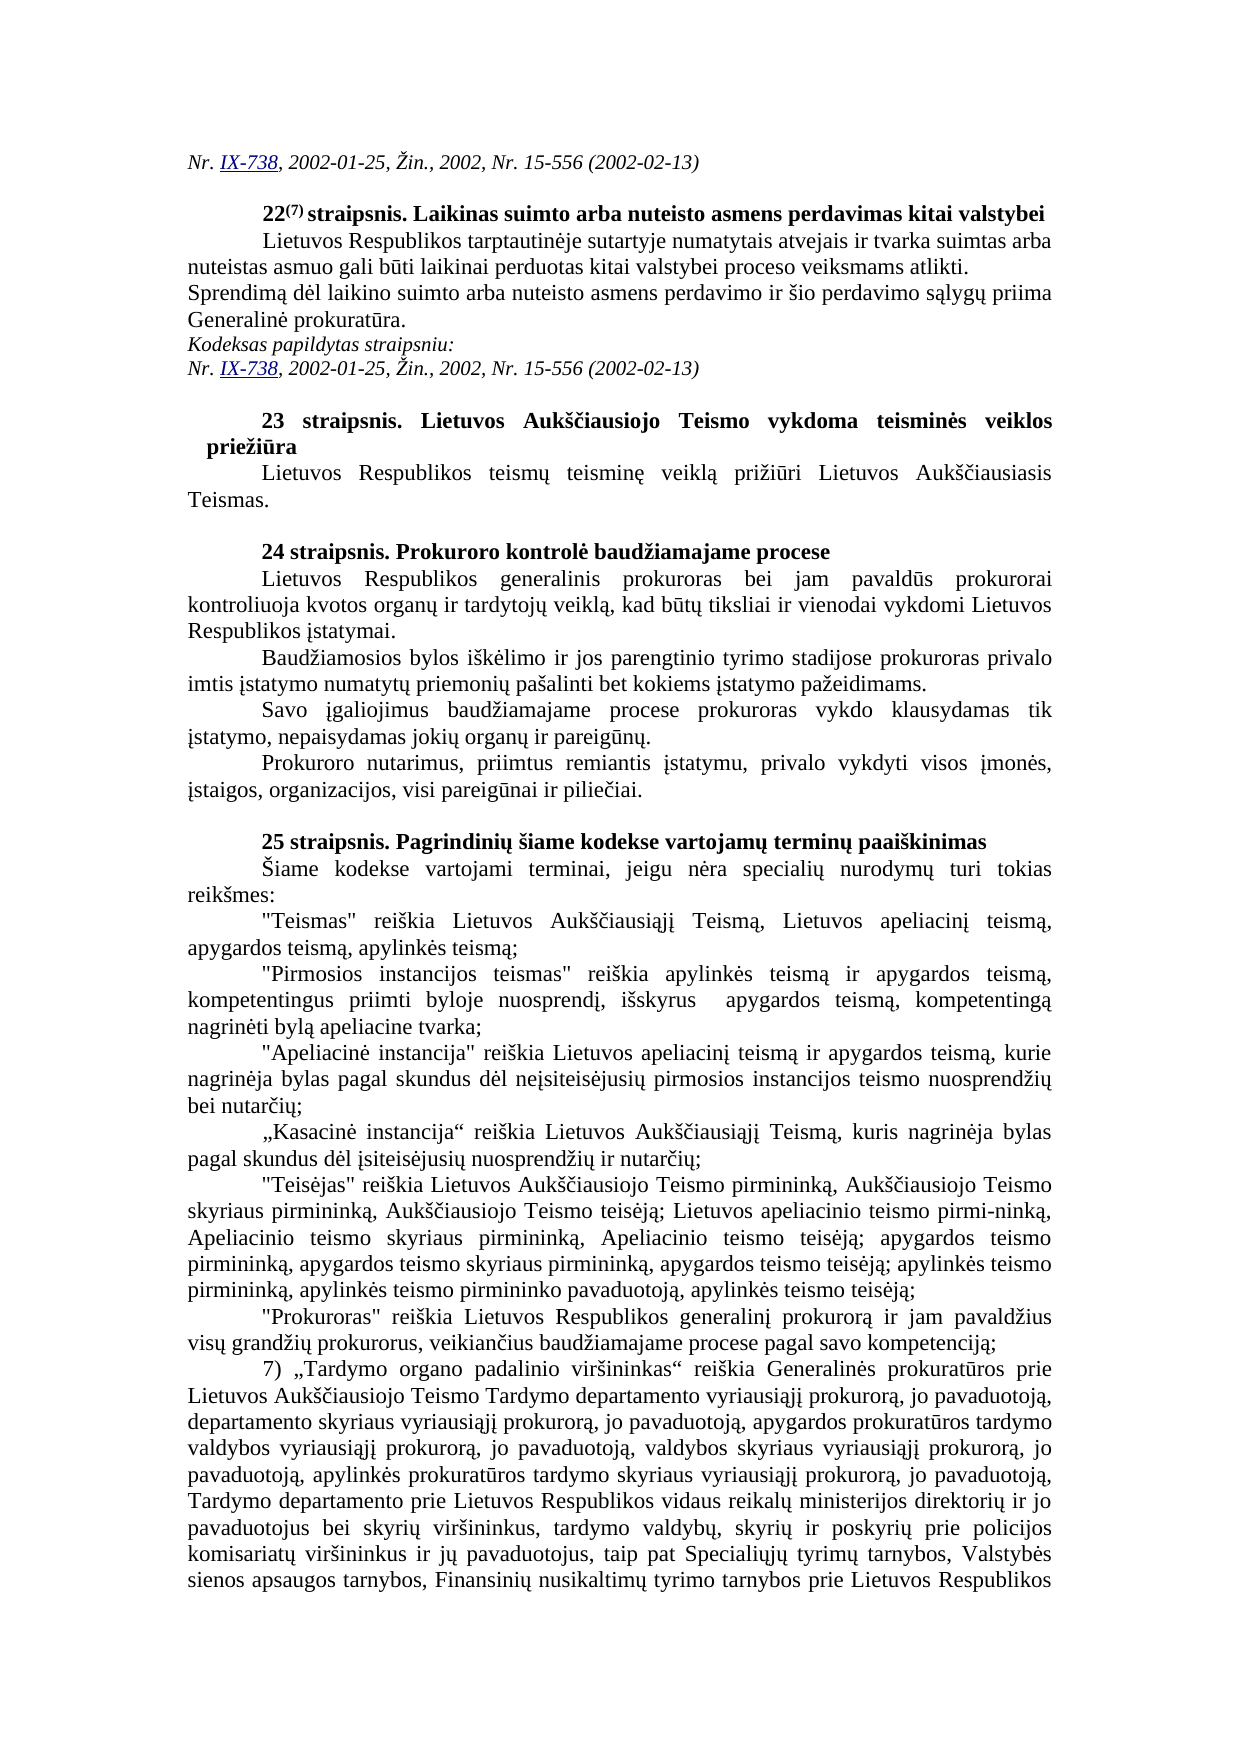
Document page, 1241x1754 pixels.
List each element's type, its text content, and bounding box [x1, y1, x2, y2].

text Savo įgaliojimus baudžiamajame procese prokuroras vykdo klausydamas tik įstatymo, nepaisydamas jokių organų ir pareigūnų. [187, 697, 1053, 749]
text Lietuvos Respublikos teismų teisminę veiklą prižiūri Lietuvos Aukščiausiasis Teismas. [187, 459, 1053, 512]
text Lietuvos Respublikos generalinis prokuroras bei jam pavaldūs prokurorai kontroliuoja kvotos organų ir tardytojų veiklą, kad būtų tiksliai ir vienodai vykdomi Lietuvos Respublikos įstatymai. [187, 565, 1053, 644]
text Lietuvos Respublikos tarptautinėje sutartyje numatytais atvejais ir tvarka suimtas arba nuteistas asmuo gali būti laikinai perduotas kitai valstybei proceso veiksmams atlikti. [187, 227, 1053, 279]
text Nr. IX-738, 2002-01-25, Žin., 2002, Nr. 15-556 (2002-02-13) [187, 356, 1053, 380]
text Baudžiamosios bylos iškėlimo ir jos parengtinio tyrimo stadijose prokuroras privalo imtis įstatymo numatytų priemonių pašalinti bet kokiems įstatymo pažeidimams. [187, 644, 1053, 697]
list „Kasacinė instancija“ reiškia Lietuvos Aukščiausiąjį Teismą, kuris nagrinėja bylas pagal skundus dėl įsiteisėjusių nuosprendžių ir nutarčių; [187, 1118, 1053, 1171]
list "Prokuroras" reiškia Lietuvos Respublikos generalinį prokurorą ir jam pavaldžius visų grandžių prokurorus, veikiančius baudžiamajame procese pagal savo kompetenciją; [187, 1303, 1053, 1355]
text 24 straipsnis. Prokuroro kontrolė baudžiamajame procese [261, 538, 1053, 565]
text Kodeksas papildytas straipsniu: [187, 332, 1053, 356]
text 23 straipsnis. Lietuvos Aukščiausiojo Teismo vykdoma teisminės veiklos priežiūra [206, 407, 1053, 459]
list "Teisėjas" reiškia Lietuvos Aukščiausiojo Teismo pirmininką, Aukščiausiojo Teismo skyriaus pirmininką, Aukščiausiojo Teismo teisėją; Lietuvos apeliacinio teismo pirmi-ninką, Apeliacinio teismo skyriaus pirmininką, Apeliacinio teismo teisėją; apygardos teismo pirmininką, apygardos teismo skyriaus pirmininką, apygardos teismo teisėją; apylinkės teismo pirmininką, apylinkės teismo pirmininko pavaduotoją, apylinkės teismo teisėją; [187, 1171, 1053, 1303]
text 22(7) straipsnis. Laikinas suimto arba nuteisto asmens perdavimas kitai valstybei [262, 200, 1053, 227]
text 7) „Tardymo organo padalinio viršininkas“ reiškia Generalinės prokuratūros prie Lietuvos Aukščiausiojo Teismo Tardymo departamento vyriausiąjį prokurorą, jo pavaduotoją, departamento skyriaus vyriausiąjį prokurorą, jo pavaduotoją, apygardos prokuratūros tardymo valdybos vyriausiąjį prokurorą, jo pavaduotoją, valdybos skyriaus vyriausiąjį prokurorą, jo pavaduotoją, apylinkės prokuratūros tardymo skyriaus vyriausiąjį prokurorą, jo pavaduotoją, Tardymo departamento prie Lietuvos Respublikos vidaus reikalų ministerijos direktorių ir jo pavaduotojus bei skyrių viršininkus, tardymo valdybų, skyrių ir poskyrių prie policijos komisariatų viršininkus ir jų pavaduotojus, taip pat Specialiųjų tyrimų tarnybos, Valstybės sienos apsaugos tarnybos, Finansinių nusikaltimų tyrimo tarnybos prie Lietuvos Respublikos [187, 1355, 1053, 1593]
list "Pirmosios instancijos teismas" reiškia apylinkės teismą ir apygardos teismą, kompetentingus priimti byloje nuosprendį, išskyrus apygardos teismą, kompetentingą nagrinėti bylą apeliacine tvarka; [187, 960, 1053, 1039]
list "Teismas" reiškia Lietuvos Aukščiausiąjį Teismą, Lietuvos apeliacinį teismą, apygardos teismą, apylinkės teismą; [187, 907, 1053, 960]
text 25 straipsnis. Pagrindinių šiame kodekse vartojamų terminų paaiškinimas [261, 828, 1053, 855]
text Nr. IX-738, 2002-01-25, Žin., 2002, Nr. 15-556 (2002-02-13) [187, 150, 1053, 174]
text Šiame kodekse vartojami terminai, jeigu nėra specialių nurodymų turi tokias reikšmes: [187, 855, 1053, 907]
text Sprendimą dėl laikino suimto arba nuteisto asmens perdavimo ir šio perdavimo sąlygų priima Generalinė prokuratūra. [187, 279, 1053, 332]
list "Apeliacinė instancija" reiškia Lietuvos apeliacinį teismą ir apygardos teismą, kurie nagrinėja bylas pagal skundus dėl neįsiteisėjusių pirmosios instancijos teismo nuosprendžių bei nutarčių; [187, 1039, 1053, 1118]
text Prokuroro nutarimus, priimtus remiantis įstatymu, privalo vykdyti visos įmonės, įstaigos, organizacijos, visi pareigūnai ir piliečiai. [187, 749, 1053, 802]
